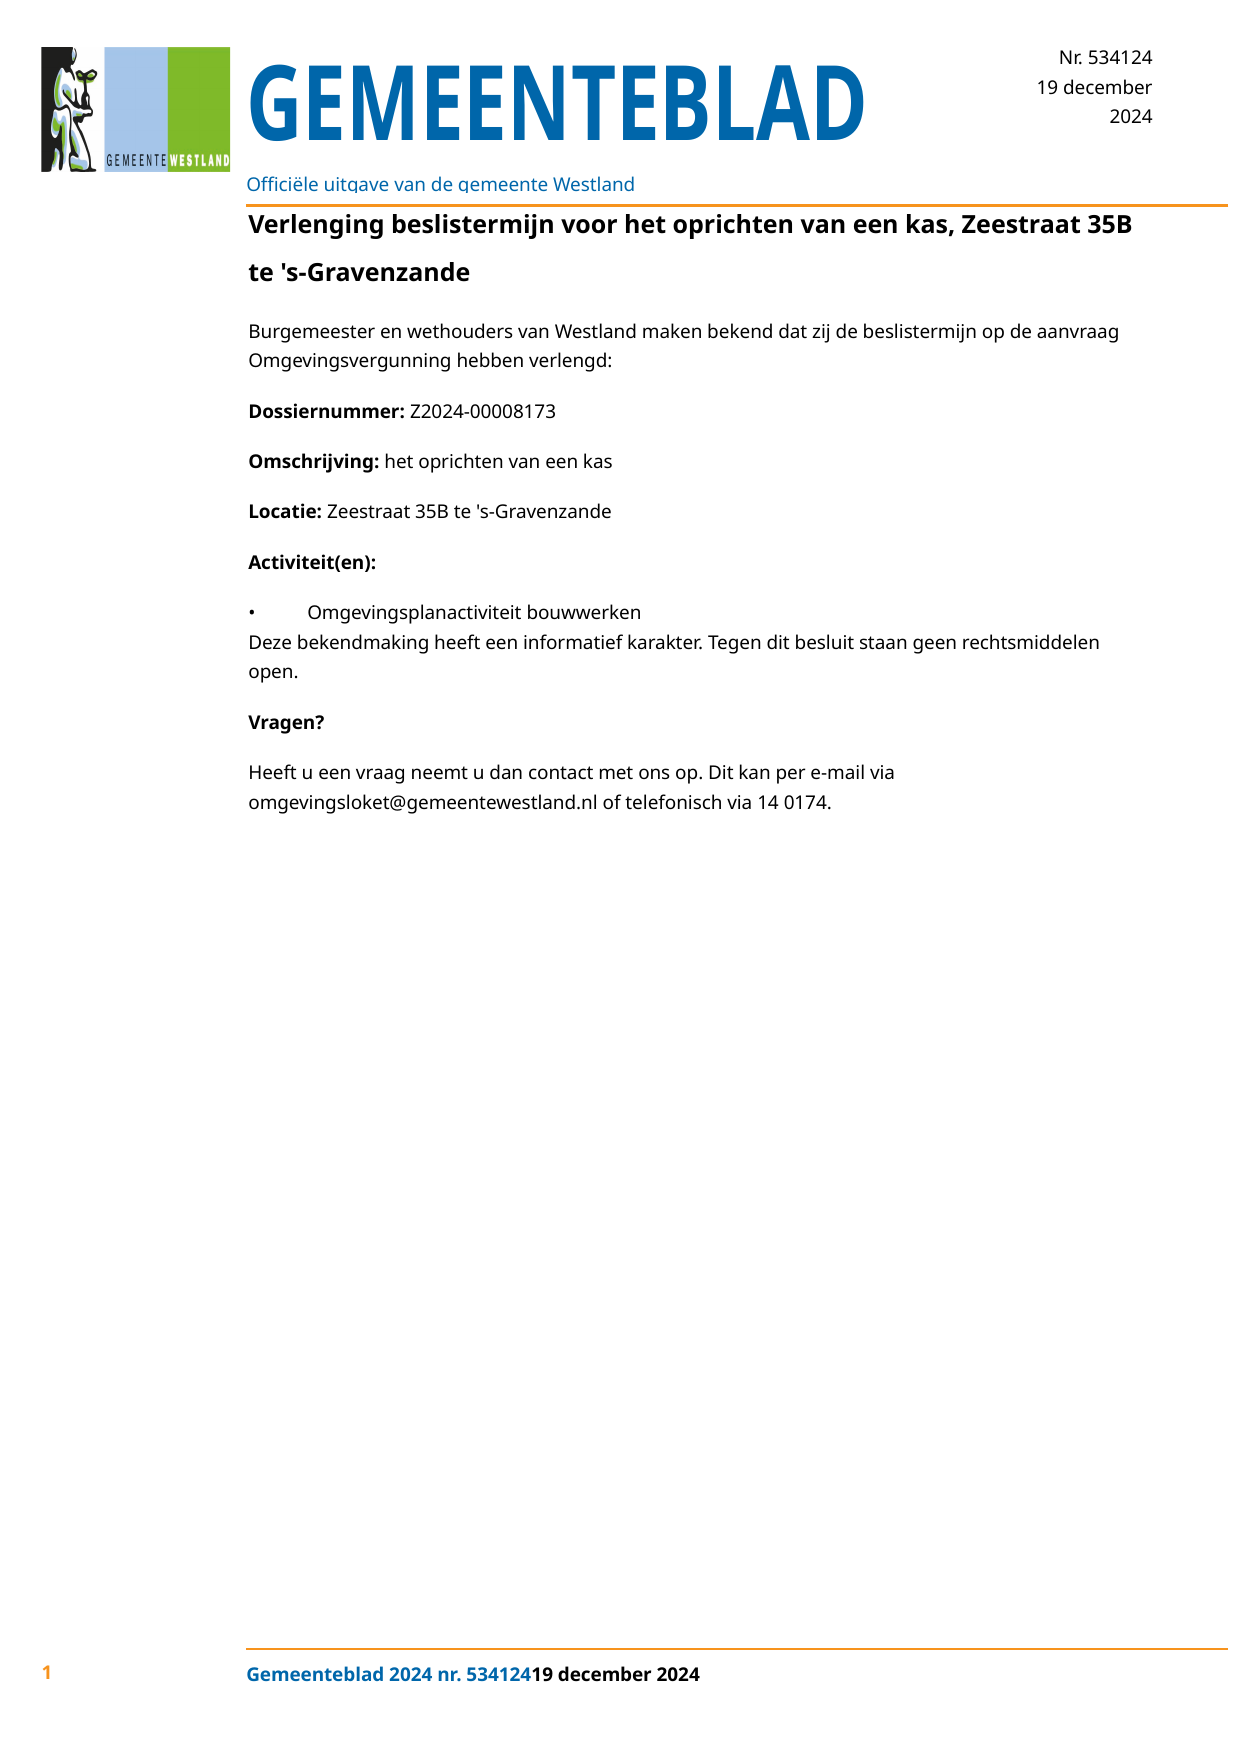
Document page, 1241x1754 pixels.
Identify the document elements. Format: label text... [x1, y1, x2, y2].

text Burgemeester en wethouders van Westland maken bekend dat zij de beslistermijn op de aanvraag Omgevingsvergunning hebben verlengd: [248, 318, 1152, 373]
text Deze bekendmaking heeft een informatief karakter. Tegen dit besluit staan geen rechtsmiddelen open. [248, 629, 1152, 684]
list Omgevingsplanactiviteit bouwwerken [248, 599, 1152, 625]
text Verlenging beslistermijn voor het oprichten van een kas, Zeestraat 35B te 's-Gravenzande [248, 207, 1152, 288]
text Activiteit(en): [248, 549, 1152, 575]
text Locatie: Zeestraat 35B te 's-Gravenzande [248, 499, 1152, 524]
picture [41, 47, 231, 172]
text Dossiernummer: Z2024-00008173 [248, 398, 1152, 424]
text Vragen? [248, 709, 1152, 735]
text Heeft u een vraag neemt u dan contact met ons op. Dit kan per e-mail via omgevingsloket@gemeentewestland.nl of telefonisch via 14 0174. [248, 759, 1152, 815]
text Omschrijving: het oprichten van een kas [248, 448, 1152, 474]
